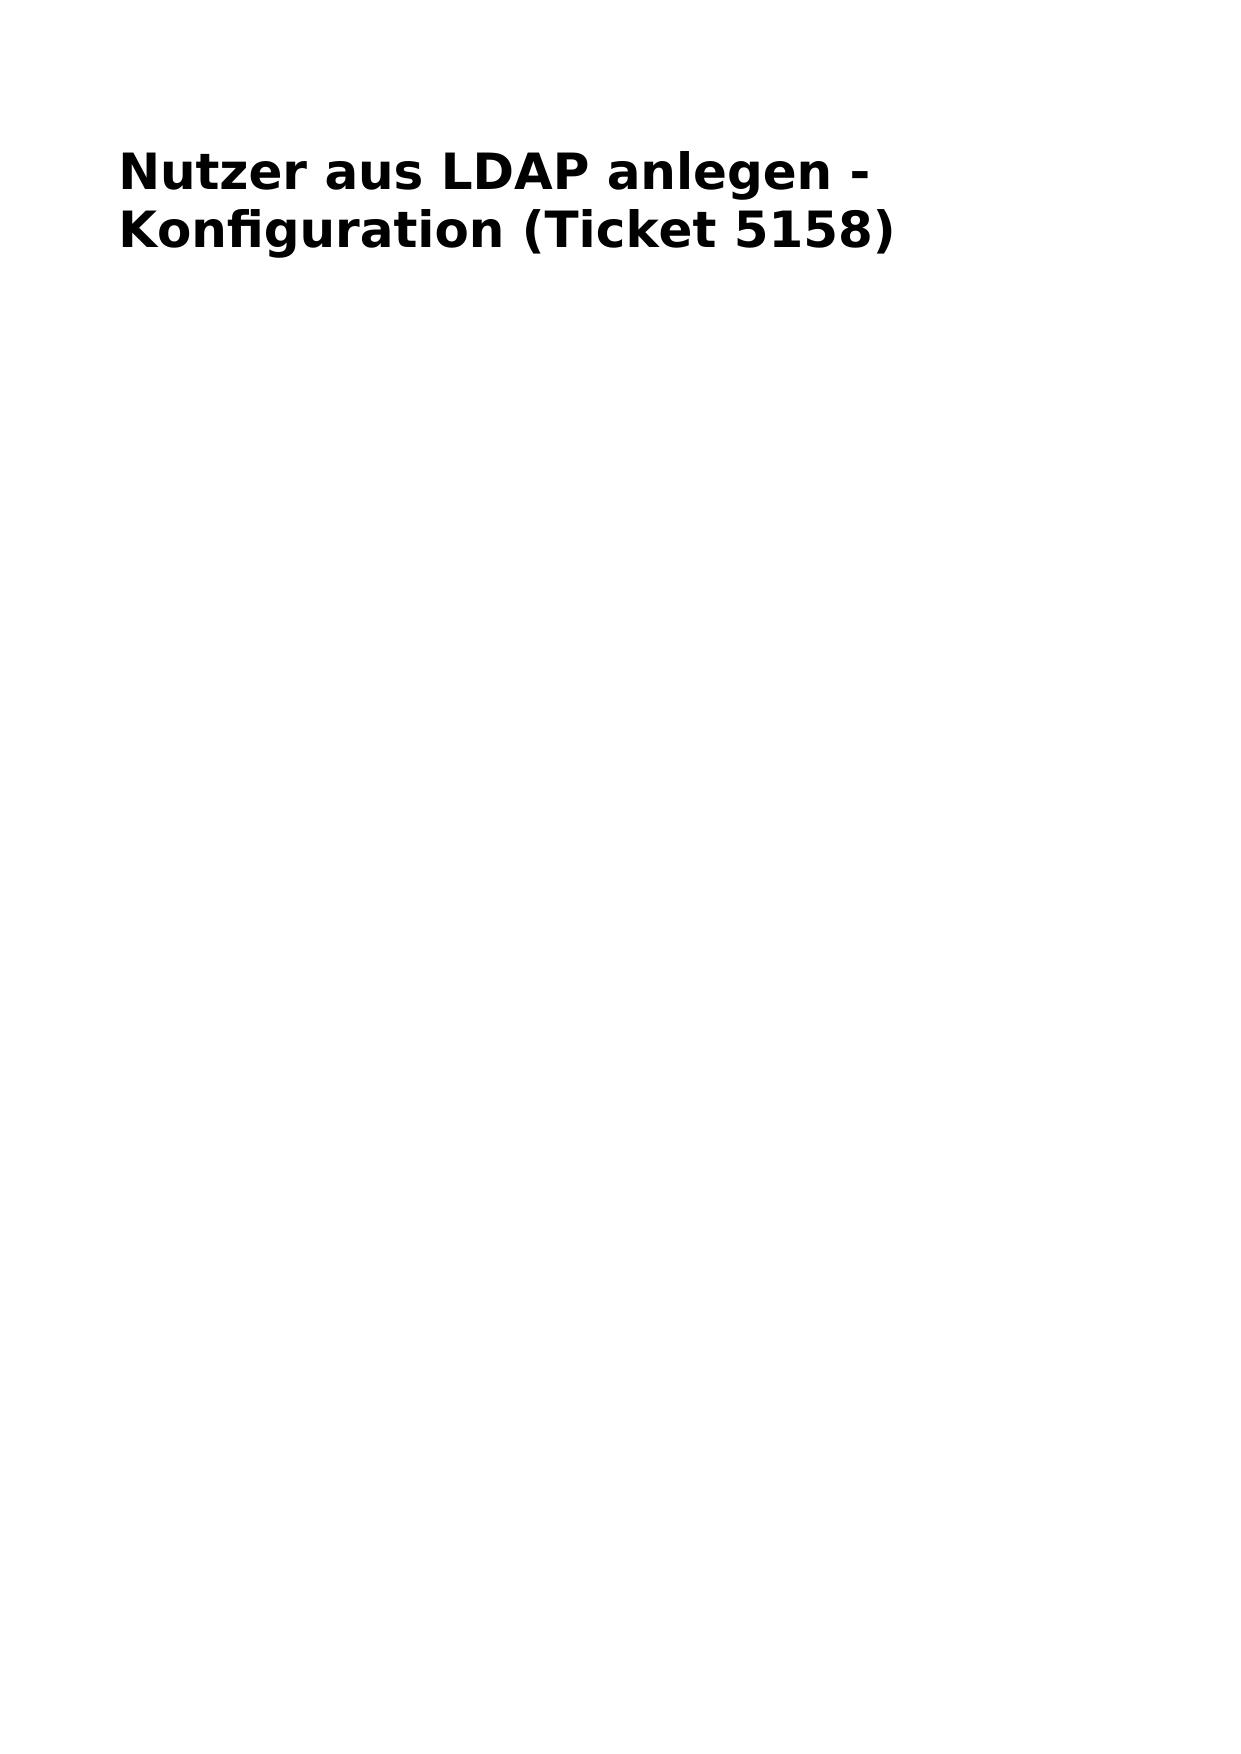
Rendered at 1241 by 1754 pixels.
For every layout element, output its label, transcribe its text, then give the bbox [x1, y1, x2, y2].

subtitle Nutzer aus LDAP anlegen - Konfiguration (Ticket 5158) [118, 143, 1122, 259]
